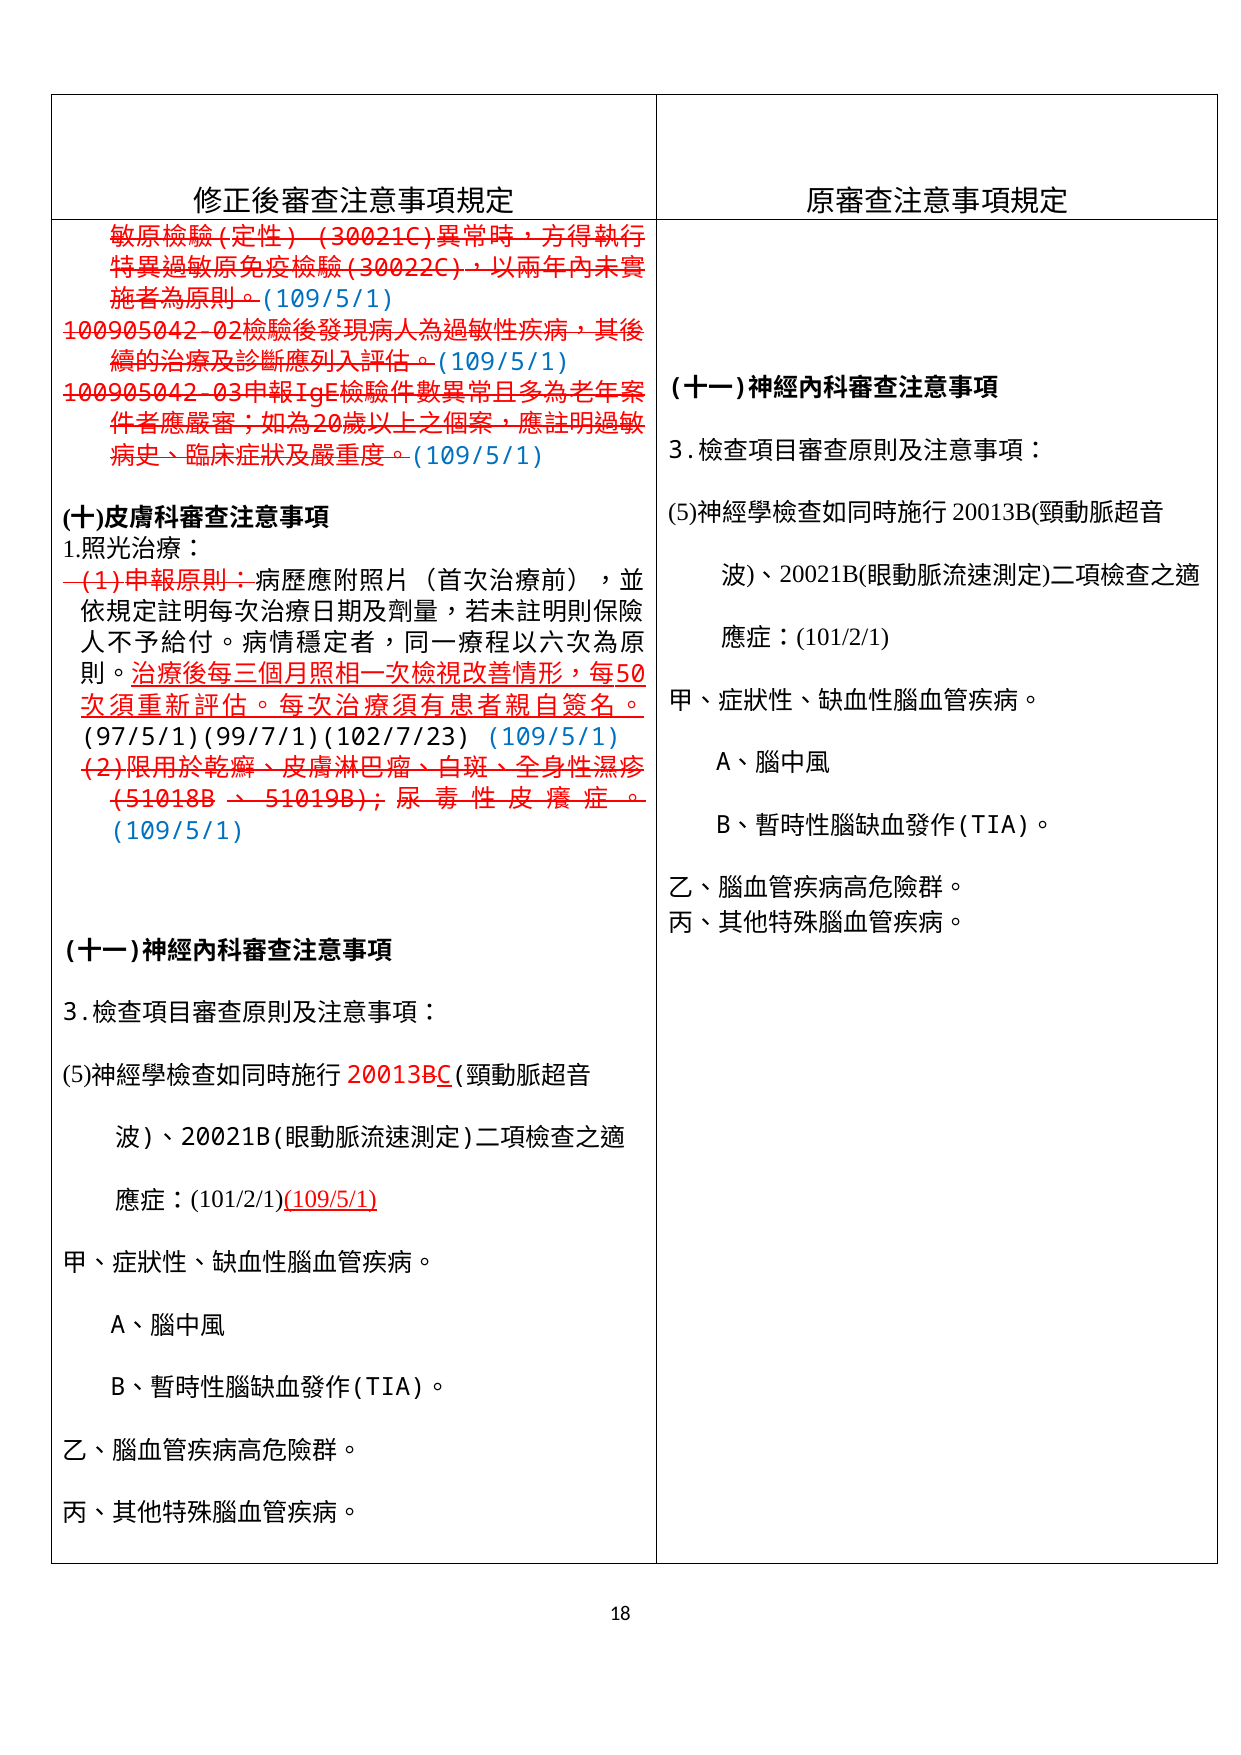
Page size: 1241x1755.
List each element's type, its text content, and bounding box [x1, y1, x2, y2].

table_header 原審查注意事項規定 [657, 95, 1217, 219]
table_header 修正後審查注意事項規定 [52, 95, 656, 219]
table_cell 第一部 醫院醫療費用審查注意事項 壹、全民健康保險非住院診斷關聯群(Tw-DRGs)案件審查注意事項 一、一般原則： (十)對於急診採檢傷分類方式申報者，審查原則如下： 1.採檢傷分類申報者之規範:檢傷分類各級數可參考「臺灣急診檢傷急迫度分級量表」，檢傷級數於判定後則不得再進行修改。(刪除附表一) (99/7/1) (106/12/1)(109/5/1) (1)急診檢傷級數的判定，須依據衛福部公告的最新版本為之。請審查委員依病人的檢傷紀錄進行審查，檢傷級數於判定後則不宜再進行修改。如果於急診診療期間因病情變化影響生命徵象或突發狀況施行急救處置，例如心肺復甦術(CPR)或氣管內插管(Endotracheal intubation)，應於病程紀錄上詳細記載以利審查時佐證。(109/5/1) (2)2.審查醫藥專家應就醫事機構所檢附之急診紀錄單等相關資料加以審核其級數之適當性。(102/3/1)(109/5/1) 2.(十一)急診病人因緊急傷病必須立即檢查時，依全民健康保險醫療服務給付項目及支付標準第二部第二章第ㄧ節通則五規定，得申報急診加成者，其申報規範如下：(102/3/1) (109/5/1) (1)1.病人病情緊急需立即檢查，且立即得到檢查結果者，其檢查費用得按所訂點數加算20%；前述「病情緊急需立即檢查」以實驗室接收檢體時間或病人送至檢查室至正式報告記載時間1小時以內為限，故若雖有緊急醫囑但未立即施行，或雖緊急臨時採集檢體或施行檢查但檢驗結果或檢查報告於 1小時後才提供（如13007C細菌培養鑑定檢查、13016B血液培養等項目），不得申報急診加成；若雖然緊急採檢體或施行檢查且報告及時得知，但臨床專業上認定該項檢查並無急迫施行意義者，亦不得申報急診加成。(109/5/1) (2)2.前述檢驗檢查項目中，超音波、內視鏡、放射線診療－特殊造影檢查（係指全民健康保險醫療服務給付項目及支付標準第二章第二節第一項之二所規定之診療項目）之檢查醫囑時間至報告記載以3小時內為限，若有特殊項目因本身檢查時間較長而超過3小時者，醫療院所申報費用時應詳細述明檢查起迄時間，由專業判斷之。(102/3/1)(109/5/1) (3)3.有關檢驗檢查之時間規定部分，各醫療院所應於申報資料中詳載，以為審查所需，未依規定辦理者，不予給付急診加成費用。(109/5/1) 3.急診會診注意事項：急診會診應有照會紀錄、會診的科別及次數，並應依急診病況的複雜性及急迫性而決定之。(109/5/1) 4.請由病歷瞭解檢驗或檢查的目的或其適應症，不可違反其絕對禁忌症。(109/5/1) (1)心肌酵素檢驗的項目和頻率:需考量病人的年齡、性別、症狀、心血管疾病的危險因子，以及其他可能影響心肌酵素檢查結果的因素，如慢性腎衰竭、敗血症、心衰竭等潛在影響因素。Myoglobin、Troponin或CK/CKMB不宜同時或重複檢驗。 (2)血中腦利鈉胜(B-type Natriuretic Peptide, BNP) 的檢驗:需考量過去病史、急性病症(例如：呼吸是否急促、喘或心臟衰竭的症狀)、身體檢查(例如：肺部是否有囉音、頸靜脈是否鼓張)及胸部X片的異常狀況，以實際臨床狀況決定此檢查的必要性。 (3)緊急電腦斷層或核磁共振掃描檢查:應於病歷上詳細記載其適應症以呈現此檢查的適當性或必要性。 (4)診斷性質相近的檢查檢驗項目，不宜同時點選施行。 5.有關藥物使用的時機及其適應症(109/5/1) (1)消化性潰瘍用藥需符合健保給付相關規定:嚴重外傷、大手術、腦手術、嚴重燙傷、休克、嚴重胰臟炎及急性腦中風者為預防壓力性潰瘍，得使用消化性潰瘍藥品。 (2)非類固醇抗發炎劑（NSAIDs）藥品（如celecoxib、nabumetone、meloxicam、etodolac、nimesulide、etoricoxib）等製劑之使用需符合健保給付相關規定:如年齡大於等於五十歲之骨關節炎病患；合併有急性嚴重創傷、急性中風及急性心血管事件者；曾有消化性潰瘍、上消化道出血或胃穿孔病史者；同時使用腎上腺類固醇或抗凝血劑之患者、或肝硬化患者等得使用此類製劑。使用本類製劑之病患不得併用預防性的乙型組織胺受體阻斷劑、氫離子幫浦阻斷劑或其他消化性潰瘍用藥。 6.急診會診應有正式照會紀錄。(109/5/1) 7.申報深部複雜創傷及臉部創傷處置，應檢附彩色圖檔。(109/5/1) (十八)其他注意事項： 2.有關急診會診注意事項：(106/12/1)(109/5/1) 急診會診應有照會紀錄、會診的科別及次數，並應依急診病況的複雜性及急迫性而決定之。 2.3.外傷處置審查原則：(106/12/1) (109/5/1) 深部複雜創傷及臉部創傷處置，送審時應檢附彩色照片。 3.4. X-RAY審查原則：(108/3/1) (109/5/1) (三十三)四肢超音波(109/5/1) 四肢超音波檢查(19016C)： 1.下列情形執行四肢超音波檢查時機： (1)懷疑四肢血管病變。 (2)四肢軟組織腫瘤。 (3)四肢異物。 (4)靭帶之疾病。 (5)骨骼之疾病。 (6)關節之疾病。 (7)周邊神經之疾病。 2.關節內玻尿酸注射、葡萄糖水增生注射或PRP(platelet-rich plasma)注射，不得申報19016C。 3.送審需檢附的佐證資料： (1)病歴應詳實記載主訴、病史、理學檢查或神經學檢查及適應症。 (2)應有正式報告，並檢附清晰可判讀之超音波影像圖(需註明部位)。 4.檢查頻率： (1)急性病變以檢查1 次為原則。 (2)追蹤評估以3-6 個月為原則，如需增加檢查頻率，應檢附相關資料佐證。 (三十四)過敏原測試MAST allergy test審查原則(109/5/1) 1.申報IgE檢驗，如為20歲以上之個案，應註明過敏病史、臨床症狀及嚴重度，申報件數異常且多為老年案件者應嚴審。 2.除年齡、嗜酸性白血球數考量外或IgE (12031C)大於其標準值或過敏原檢驗(定性) (30021C)異常時，方得執行特異過敏原免疫檢驗(30022C)，以兩年內未實施者為原則。 3.陽性率不宜低於60％，陽性率低於80％者應嚴審。 二、各科審查注意事項： (一)家庭醫學科審查注意事項 2.門診部分審查注意事項： (3)19005B之其他超音波檢查是指如甲狀腺、乳房、肺部等超音波檢查。(109/5/1) (二)內科審查注意事項 5.其他注意事項： (4)加護病房申報費用已包括監視器【心電監視器（47032B）、無侵害性血壓監視器（47033B）及脈動式或耳垂式血氧飽合監視器（每次、每天）（57017BC、57018B）】。(109/5/1) (6)醫療院所行心導管檢查，於審查需要時，應檢附下列兩項資料備查： 甲、全民健康保險心導管檢查申報表。(詳附表五) 乙、心導管檢查報告備查。(109/5/1) (11)心臟超音波檢查： 甲、18005BC(超音波心臟圖)可依適應症與18006BC (杜卜勒氏超音波心臟圖)或18007BC(杜卜勒氏彩色心臟血流圖)合併申報。(109/5/1) 乙、18007BC已含18006BC之精神，不宜合併申報。(109/5/1) 丙、刪除(99/7/1) 丁、心臟超音波檢查(18005BC,18007BC)、24小時心電圖(18019BC)與極度踏車運動試驗(18015B)或心肌灌注掃描(26025B)原則應擇一至二項使用，特殊個案需多項同時施行者，依個案認定，申報費用時應檢附完整相關報告。(108/3/1)(109/5/1) (15)肺功能檢查之審查，應注意其所附報告之品質。 甲、檢查17003C（流量容積圖形檢查）肺部結果是正常者，不應申報17006BC（支氣管擴張劑試驗）及17007B（標準支氣管擴張劑試驗），但可作17019C（支氣管激發試驗）。(109/5/1) 乙、檢查17003C（流量容積圖形檢查）有氣道阻塞異常者，為進一步評估可做17006BC（支氣管擴張劑試驗）或17007B（標準支氣管擴張劑試驗）。(109/5/1) 丙、已確診阻塞性肺疾病,急性發作期患者不宜進行以上檢查。 丁、17006BC（支氣管擴張劑試驗）不可與17019C（支氣管激發試驗）同時申報。(97/5/1) (109/5/1) (41)13023C(細菌最低抑制濃度快速試驗)需經13009BC-13011BC(細菌藥物敏感性試驗)或13020C-13022B(抗生素敏感試驗MIC法)分離出多重或全抗藥性菌種檢查後施行，送審時需檢附分離出多重或全抗藥性菌株之相關檢驗報告。(106/1/1)(109/5/1) (43)執行上消化道泛內視鏡檢查不應例行使用免疫組織化學染色來判讀幽門螺旋桿菌是否存在。若有萎縮性胃炎、腸上皮化生、疑似胃癌病灶或不明原因之活動性胃炎或病變之情況時，得再以免疫組織化學染色進一步確認。(109/5/1) (三)外科審查注意事項 48.實施胃隔間術(gastric partition)72035B病態型肥胖實施減重手術(如胃隔間術72035B、72041B腹腔鏡胃間隔術…等)應符合下列各項條件：(109/5/1) (1)BMI(body mass index)身體質量指數≧40kg／m2；BMI≧35kg／m2，合併有高危險性併發症，如：糖尿病、高血壓、呼吸暫停症候群等) BMI(body mass index)身體質量指數37.5Kg/m2；BMI32.5Kg/m2合併有高危險併發症，如:第二型糖尿病患者其糖化血色素經內科治療後仍7.5%、高血壓、呼吸中止症候群等。(109/5/1) (2)甲、須減重門診滿半年(或門診相關佐證滿半年)及經運動及飲食控制在半年以上。(109/5/1) 乙、年齡在18~5520~65歲間。(109/5/1) 丙、無其它內分泌疾病引起之病態肥胖。 丁、無酗酒、嗑藥及其它精神疾病。 戊、精神狀態健全，經由精神科專科醫師會診認定無異常。 61.經直腸大腸息肉切除術(74207C)審查原則：(106/12/1) (109/5/1) (1)至少有1顆息肉大於1公分且為困難型息肉例如扁平型、沒有根蒂息肉；或其他息肉總和大於1公分。(109/5/1) (2)若息肉屬簡單型例如有根蒂可活動，以內視鏡(大腸鏡)方式執行息肉切除者，應加強審查。(109/5/1) (2)(3)送審時需檢附報告及照片，且照片內容至少須包括下列三項：(109/5/1) 甲、切除前病灶整體型態。 乙、切除後傷口。 丙、需檢附息肉切除含尺之相片。 (四)兒科審查注意事項 1.通則： (14)過敏免疫檢查及用藥：(109/5/1) 甲、特異過敏原免疫檢驗(30022C)、高單位免疫球蛋白注射等應依醫療常規使用，並由專業從嚴審查認定。 乙、為避免過敏免疫檢查過度使用，不應以臍帶血IgE值作為過敏診斷之依據。 (五)醫院全民健康保險非住院診斷關聯群(Tw-DRGs)案件醫療費用審查注意事項-婦產科 1005婦產科 100502婦科子宮病狀診療 100502062婦科超音波檢查及陰道式超音波之審查原則(108/3/1) 100502062-01適宜執行「19003C婦科超音波」及「19013C陰道式超音波」病症以下列為原則： 月經週期異常、子宮異常出血。 腹痛。 經痛、經血過多。 不孕症評估。 懷疑骨盆腔腫瘤(良性或惡性)。 懷疑先天性生殖器官異常。 g.懷疑泌尿道異常。(109/5/1) g.h.懷疑骨盆腔感染。 h.i.子宮內避孕器位置檢查。 i.j.懷疑子宮外孕。 j.k.第一次求診時病人的主述再加上理學檢查有疑慮時適合應用。 k.l.早期懷孕之合併症，如先兆性流產、不完全流產等。 l.m.上次超音波檢查： (1).有異常發現，可依據臨床狀況，視病情需要進行超音波追蹤檢查。 (2).正常時，臨床有新狀況時可考慮再實施超音波檢查。 m.n.其他慢性病灶之追蹤。 100502062-03應檢附病歷紀錄，初步理學檢查之結果及執行超音波之理由，併附清晰可審視之超音波影像及判讀報告。(109/5/1) 100508產科產前檢查(107/07/01) (109/5/1) 100508030高危險妊娠胎兒生理評估，妊娠期間若超過2次，須於病歷記載理由。 (八)醫院全民健康保險非住院診斷關聯群(Tw-DRGs)案件醫療費用審查注意事項-耳鼻喉科 1009耳鼻喉科 100903內視鏡 100903012鼻咽鏡Nasopharyngoscopy (28002C)： 100903012-02送審時需檢附當次檢查之手繪或影像圖片報告，手繪或影像圖片皆可。(109/5/1) 100903022鼻竇內視鏡Sinoscopy (28003C)： 100903022-01可用於診斷鼻竇疾病，內視鏡鼻竇功能手術(functional endoscopic sinus surgery，FESS)手術前得申報1次，手術後3個月內得最多申報3次，手術前後合計最多申報4次。(97/5/1)(100/1/1) (106/8/1) (109/5/1) 100903022-02送審時需附當次檢查之手繪或影像圖片報告，手繪或影像圖片皆可。(109/5/1) 100903032喉鏡Laryngoscopy (28004C)： 100903032-02送審時需附當次檢查之手繪或影像圖片報告，手繪或影像圖片皆可。(109/5/1) 100903050追蹤鼻咽癌，咽喉癌及其它頭頸部癌症之內視鏡：電治療中得申報三次，電治療後之追蹤一個月得申報1次。頸部腫瘤，疑似原發或轉移性癌，診斷(含切片)時，得申報1次，確認為癌症後，依頭頸癌之申報原則。(109/5/1) 100904耳科檢查 100904022平衡檢查VFT (22017BC)：包括自發眼振、頭位眼振、頭位變換眼振、搖頭眼振檢查、姿勢反射檢查、四肢偏倚檢查、踏步測驗、單腳站立測驗，Nann氏測驗、Romberg測驗，主要檢測前庭眼反射、前庭脊髓反射。VFT檢查應依照全民健康保險醫療服務給付項目及支付標準表上之規定項目。(102/3/1) (109/5/1) 100905鼻科檢查 100905042過敏原測試MAST allergy test(109/5/1) 100905042過敏原測試MAST allergy test(106/8/1)(109/5/1) 100905042-01使用於臨床診斷為呼吸道過敏疾病者，為確認病人之過敏原，除年齡、嗜酸性白血球數考量外或IgE (12031C)大於其標準值或過敏原檢驗(定性) (30021C)異常時，方得執行特異過敏原免疫檢驗(30022C)，以兩年內未實施者為原則。(109/5/1) 100905042-02檢驗後發現病人為過敏性疾病，其後續的治療及診斷應列入評估。(109/5/1) 100905042-03申報IgE檢驗件數異常且多為老年案件者應嚴審；如為20歲以上之個案，應註明過敏病史、臨床症狀及嚴重度。(109/5/1) (十)皮膚科審查注意事項 1.照光治療： (1)申報原則：病歷應附照片（首次治療前），並依規定註明每次治療日期及劑量，若未註明則保險人不予給付。病情穩定者，同一療程以六次為原則。治療後每三個月照相一次檢視改善情形，每50次須重新評估。每次治療須有患者親自簽名。(97/5/1)(99/7/1)(102/7/23) (109/5/1) (2)限用於乾癬、皮膚淋巴瘤、白斑、全身性濕疹(51018B、51019B);尿毒性皮癢症。(109/5/1) (十一)神經內科審查注意事項 3.檢查項目審查原則及注意事項： (5)神經學檢查如同時施行20013BC(頸動脈超音波)、20021B(眼動脈流速測定)二項檢查之適應症：(101/2/1)(109/5/1) 甲、症狀性、缺血性腦血管疾病。 A、腦中風 B、暫時性腦缺血發作(TIA)。 乙、腦血管疾病高危險群。 丙、其他特殊腦血管疾病。 (十三)精神科審查注意事項 18.(1)「全民健康保險醫療服務給付項目及支付標準」訂有編號:45046C、 45098C、45099C「生理心理功能檢查」、45052C「智能評鑑（每次）」及45058C「心理測驗（全套）」認知功能測驗相關診療項目，由醫師依病患病情需要擇用適當之評估測驗量表，包括「魏氏成人智力測驗」等各種量表。(109/5/1) (2)若在短期間重測魏氏成人智力量表時，請依指導手冊，再測目的及受 試者的心理狀態為基礎，並可採用第一次評估時未施測過的交替分測驗取代第一次評估時已推測的分測驗，在解釋受試者的再測成績時，主試者再加上考慮這些變相及其他事件可能的影響。另請注意下列事項：(109/5/1)  病人重測要於病歷註明理由。  務必要符合任何精神科的測驗、量表，必須本人親自執行，不可僅由家屬或他人代理回答（覆）。 (十四)醫院全民健康保險非住院診斷關聯群(Tw-DRGs)案件醫療費用審查注意事項-復健科 101402復健檢查與治療 101402072復健治療，使用紅外線及紫外線治療時，不得以「光化治療(51018BC)」或「光線治療 (包括太陽光、紫外線、紅外線，51019BC)」申報。(102/3/1)(109/5/1) (十五)醫院全民健康保險非住院診斷關聯群(Tw-DRGs)案件醫療費用審查注意事項-放射線科 1082放射線科 108201放射線檢查 108201010普通檢查之審查原則 108201020介入性放射線學步驟之審查原則 108201032放射線檢查檢附文件 108201043動脈瘤栓塞環(coil白金纖維環) 108202腫瘤放射治療 108202010腫瘤放射治療檢附文件 108202022放射治療之皮膚處理(109/5/1) 108203108202022體外遠隔放射治療(109/5/1) 108204108202032立體定位(消融)放射治療(109/5/1) 108202042放射治療之皮膚處理(109/5/1) 1082放射線科 108202腫瘤放射治療 1082022放射治療之皮膚處理(109/5/1) 1082022-01申報放射線治療之皮膚處理(37026B)應有詳細皮膚反應紀錄及照射量至少超過30格雷，如低於30格雷但有皮膚反應者，應於病歷詳細記載供審查參考。(109/5/1) 108203108202022體外遠隔放射治療(109/5/1) 10820301108202022-01直線加速器遠隔照射治療，對於同一病變之複雜照射，不得申報為多次之簡單照射。(109/5/1) 108203022108202022-02放射治療之總劑量應依據相關癌症/放射治療共識等常規進行。對於以治癒性放射治療（curative intent）為目的者，不論是術前輔助、根除性或術後輔助放射治療，依實際治療照野數申報。唯每人日不得超過6個照野（弧形治療亦比照每人日最多申報 6 個照野）。配合現行健保申報欄位應記載為C。對於： (1)無轉移(M0)之初診斷惡性腫瘤患者。 (2)符合放射治療適應症之初診斷良性腫瘤患者不論是術前輔助、根除性或術後輔助放射治療，每人日治療照野數之給付，原則依據實際申報治療照野數來核付。(109/5/1) 108203022-01對於ECOG為0~2 分，每人日治療照野數之給付，針對治療照射範圍(PTV/planning target volume)週遭2cm內存在重要危險器官(critical OARs)或是PTV 佔體內治療器官(單側)比例超過25%、(同側) 體內器官累計照射(re-irradiation)超過40%、或是每日治療劑量達250cGy(含)以上者，每個治療計畫超過6個時以每人日6個照野數(弧形治療亦比照)來核付；針對非屬上述情形者，每個治療計畫超過5個時以每人日5個照野數(弧形治療亦比照)來核付。(109/5/1) 108203022-02同前，對於ECOG為3~4分：每個治療計畫超過5個時以每人日5個照野數(弧形治療亦比照)來核付。 ＊重要危險器官：指腦幹、顱神經、脊隨、心、腎、消化道。(109/5/1) 108203032108202022-03 Ph審查原則：放射治療之總劑量應依據相關癌症/放射治療共識等常規進行。對於僅有少數之轉移病灶（oligometastases）且轉移病灶已有效控制中（stable disease），預期存活時間大於六個月，放射線治療可望延長生命並提升生活品質者。每人日之照野數申報不得多於 6 個照野。配合現行健保申報欄位應記載為Ph。對於： (1)僅有少數轉移病灶 (oligometastases)之初診斷。 (2)或是已經歷過治療，且原發及轉移病灶已有效控制(partial response /stable disease)，僅有少數病灶惡化(oligoprogression)者，每人日治療照野數之給付，原則依據實際申報治療照野數來核付。(109/5/1) 108203032-01對於ECOG為0~2分，每人日治療照野數之給付，針對治療照射範圍(PTV/planning target volume)週遭2cm內存在重要危險器官(critical OARs)或是PTV佔體內治療器官(單側)比例超過25%、(同側) 體內器官累計照射(re-irradiation)超過40%者，每個治療計畫超過6 個時以每人日6 個照野數(弧形治療亦比照)來核付；針對非屬上述情形者，每個治療計畫超過5個時以每人日5 個照野數(弧形治療亦比照)來核付。 ＊oligometastases：轉移器官≦3 處且轉移之總病灶≦5處。 ＊oligoprogression：原發和轉移病灶之惡 化部份，器官惡化≦3處且惡化之病灶≦5處。(109/5/1) 108203032-02同前，對於ECOG為3~4分：針對治療照射範圍(PTV/planning target volume)週遭2cm內存在重要危險器官(critical OARs)或是PTV佔體內治療器官(單側)比例超過25%、(同側)體內器官累計照射(re-irradiation)超過40%者，每個治療計畫超過5個時以每人日5個照野數(弧形治療亦比照)來核付；針對非屬上述情形者，每個治療計畫超過4個時以每人日4個照野數(弧形治療亦比照)來核付。(109/5/1) 108203042108202022-04 Pl審查原則：放射治療之總劑量應依據相關癌症/放射治療共識等常規進行。對於：預期存活時間大於三個月而小於六個月者，為減少重要器官（critical organ）傷害，且放射線治療可緩解症狀並提升生活品質，每人日之照野數申報不得多於 5 個照野。 (1)ECOG 為3~4分，且有多處轉移(multiple metastases)，放射治療照射部位為四肢(非軀幹)者 (2)不論ECOG為幾分，放射治療照射為四肢長骨者；治療目的係為緩解症狀而為之。 (3)實施簡單全腦照射(conventional whole brain RT)者。 每人日治療照野數之給付，原則依據實際申報治療照野數來核付。每個治療計畫最多僅同意以每人日2個照野數來核付。同時配合現行健保申報欄位應記載為Pl。惟實施預防性全腦照射(prophylactic cranial irradiation)者；未轉移者(M0)應記載為C，已有轉移者(M1)記載為Pl。 ＊Multiple metastases：器官轉移超過3處，或轉移病灶超過5處。(109/5/1) 108203052108202022-05 Pm審查原則：放射治療之總劑量應依據相關癌症/放射治療共識等常規進行。對於預期存活時間小於三個月，放射線治療屬緩解症狀而為之。每人日之照野數申報不得多於 4 個照野。非屬Ph或Pl的緩和性放射治療為目的(palliatve intent)之患者 (*包含未轉移(M0)之初診斷患者因故選擇以緩和醫療為目的者)，為減少重要器官(critical organs)傷害，且放射治療可緩解症狀並提升生活品質。配合現行健保申報欄位應記載為Pm。(109/5/1) 108203052-01對於ECOG為0~2分，每人日治療照野數之給付，原則依據實際申報治療照野數來核付，惟每個治療計畫超過4個時以每人日4個照野數(弧形治療亦比照)來核付。(109/5/1) 108203052-02對於ECOG為3~4分，每人日治療照野數之給付，原則依據實際申報治療照野數來核付，惟每個治療計畫超過3個時以每人日3個照野數(弧形治療亦比照)來核付。(109/5/1) 108203062108202022-06放射治療之總劑量應依據相關癌症治療共識等常規進行。對於同時以多個治療計畫治療多個照野時，得同時加總合併申報，。唯每人日之治療照野數申報原則依據實際治療照野數和前述原則來核付，惟每人日超過6個時以每人日6個照野數來核付。不得多於 6個照野。(109/5/1) 108203072108202022-07施行兩照野以內之姑息性治療時，電腦治療規劃及模擬定位攝影僅得申報36001B及36018B。針對實施顱部併脊髓放射(craniospinal irradiation)治療者、或是同時實施雙側(乳房或胸壁)照射者，或是同時實施原發部位為頭頸部癌症和食道癌之聯合放射治療，以上情形每人日之治療照野數申報原則依據實際治療照野數來核付，惟每個治療計畫超過8個時(弧形治療亦比照)以每人日8個照野數來核付。(109/5/1) 108203082施行兩照野以內之姑息性治療時，電腦治療規劃僅得申報36001B。(109/5/1) 108203092針對其它有對應之特殊治療健保申報碼者,如36014B(total body irradiation),36020B(hemi-body irradiation)，P15360(breast cancer adjuvant therapy)，37028B，37029B(SRS)，37047B(SABR)…，不適用。(109/5/1) 108203102 electron beams 之申報照野數，依據實際治療情形審查之。(109/5/1) 108204108202032立體定位(消融)放射治療(109/5/1) 10820401108202032-01三度空間立體定位X光刀照射治療(37028B)、加馬機立體定位放射手術(37029B)，已內含複雜電腦治療規劃(36015B)及3D電腦斷層模擬攝影(36021C)。(109/5/1) 108202042放射治療之皮膚處理(109/5/1) 108202042-01申報放射線治療之皮膚處理(37026B)應有詳細皮膚反應紀錄及照射量至少超過30格雷，如低於30格雷但有皮膚反應者，應於病歷詳細記載供審查參考。(109/5/1) (十七)麻醉科審查注意事項 1.麻醉中(局部麻醉除外)使用動脈血氧飽和監視器(Pulse Oximeter) (57017BC)，每一病例給付一次。(109/5/1) 附表五全民健康保險心導管檢查申報表(109/5/1) 附表十 手術野圖示表 改為彩色，並將人體右腳掌修訂為白色(109/5/1) [52, 220, 656, 1563]
table_cell 第一部 醫院醫療費用審查注意事項 壹、全民健康保險非住院診斷關聯群(Tw-DRGs)案件審查注意事項 一、一般原則： (十)對於急診採檢傷分類方式申報者，審查原則如下： 1.檢傷分類各級數可參考「臺灣急診檢傷急迫度分級量表」，檢傷級數於判定後則不得再進行修改。(刪除附表一) (99/7/1) (106/12/1) 2.審查醫藥專家應就醫事機構所檢附之急診紀錄單等相關資料加以審核其級數之適當性。(102/3/1) (十一)急診病人因緊急傷病必須立即檢查時，依全民健康保險醫療服務給付項目及支付標準第二部第二章第ㄧ節通則五規定，得申報急診加成者，其申報規範如下：(102/3/1) 1.病人病情緊急需立即檢查，且立即得到檢查結果者，其檢查費用得按所訂點數加算20%；前述「病情緊急需立即檢查」以實驗室接收檢體時間或病人送至檢查室至正式報告記載時間1小時以內為限，故若雖有緊急醫囑但未立即施行，或雖緊急臨時採集檢體或施行檢查但檢驗結果或檢查報告於 1小時後才提供（如13007C細菌培養鑑定檢查、13016B血液培養等項目），不得申報急診加成；若雖然緊急採檢體或施行檢查且報告及時得知，但臨床專業上認定該項檢查並無急迫施行意義者，亦不得申報急診加成。 2.前述檢驗檢查項目中，超音波、內視鏡、放射線診療－特殊造影檢查（係指全民健康保險醫療服務給付項目及支付標準第二章第二節第一項之二所規定之診療項目）之檢查醫囑時間至報告記載以3小時內為限，若有特殊項目因本身檢查時間較長而超過3小時者，醫療院所申報費用時應詳細述明檢查起迄時間，由專業判斷之。(102/3/1) 3.有關檢驗檢查之時間規定部分，各醫療院所應於申報資料中詳載，以為審查所需，未依規定辦理者，不予給付急診加成費用。 (十八)其他注意事項： 2.有關急診會診注意事項：(106/12/1) 急診會診應有照會紀錄、會診的科別及次數，並應依急診病況的複雜性及急迫性而決定之。 3.外傷處置審查原則：(106/12/1) 深部複雜創傷及臉部創傷處置，送審時應檢附彩色照片。 4. X-RAY審查原則：(108/3/1) 二、各科審查注意事項： (一)家庭醫學科審查注意事項 2.門診部分審查注意事項： (3)19005B之其他超音波檢查是指如甲狀腺、乳房、肺部等超音波檢查。 (二)內科審查注意事項 5.其他注意事項： (4)加護病房申報費用已包括監視器【心電監視器（47032B）、無侵害性血壓監視器（47033B）及脈動式或耳垂式血氧飽合監視器（每次、每天）（57017B、57018B）】。 (6)醫療院所行心導管檢查，於審查需要時，應檢附下列兩項資料備查： 甲、全民健康保險心導管檢查申報表。(詳附表五) 乙、心導管檢查報告。 (11)心臟超音波檢查： 甲、18005B(超音波心臟圖)可依適應症與18006B(杜卜勒氏超音波心臟圖)或18007B(杜卜勒氏彩色心臟血流圖)合併申報。 乙、18007B已含18006B之精神，不宜合併申報。 丙、刪除(99/7/1) 丁、心臟超音波檢查(18005B,18007B)、24小時心電圖(18019B)與極度踏車運動試驗(18015B)或心肌灌注掃描(26025B)原則應擇一至二項使用，特殊個案需多項同時施行者，依個案認定，申報費用時應檢附完整相關報告。(108/3/1) (15)肺功能檢查之審查，應注意其所附報告之品質。 甲、檢查17003C（流量容積圖形檢查）肺部結果是正常者，不應申報17006B（支氣管擴張劑試驗）及17007B（標準支氣管擴張劑試驗），但可作17019C（支氣管激發試驗）。 乙、檢查17003C（流量容積圖形檢查）有氣道阻塞異常者，為進一步評估可做17006B（支氣管擴張劑試驗）或17007B（標準支氣管擴張劑試驗）。 丙、已確診阻塞性肺疾病,急性發作期患者不宜進行以上檢查。 丁、17006B（支氣管擴張劑試驗）不可與17019C（支氣管激發試驗）同時申報。(97/5/1) (41)13023C(細菌最低抑制濃度快速試驗)需經13009B-13011B(細菌藥物敏感性試驗)或13020C-13022B(抗生素敏感試驗MIC法)分離出多重或全抗藥性菌種檢查後施行，送審時需檢附分離出多重或全抗藥性菌株之相關檢驗報告。(106/1/1) (三)外科審查注意事項 48.實施胃隔間術(gastric partition)72035B應符合下列各項條件： (1)BMI(body mass index)身體質量指數≧40kg／m2；BMI≧35kg／m2，合併有高危險性併發症，如：糖尿病、高血壓、呼吸暫停症候群等)。 (2)甲、經運動及飲食控制在半年以上。乙、年齡在18~55歲間。丙、無其它內分泌疾病引起之病態肥胖。丁、無酗酒、嗑藥及其它精神疾病。戊、精神狀態健全，經由精神科專科醫師會診認定無異常。 61.經直腸大腸息肉切除術(74207C)審查原則：(106/12/1) (1)至少有1顆息肉大於1公分；或其他息肉總和大於1公分。 (2)送審時需檢附息肉切除含尺之相片。 (四)兒科審查注意事項 1.通則： (14)過敏免疫檢查及用藥： 甲、特異過敏原免疫檢驗(30022C)、高單位免疫球蛋白注射等應依醫療常規使用，並由專業從嚴審查認定。 乙、為避免過敏免疫檢查過度使用，不應以臍帶血IgE值作為過敏診斷之依據。 (五)醫院全民健康保險非住院診斷關聯群(Tw-DRGs)案件醫療費用審查注意事項-婦產科 1005婦產科 100502婦科子宮病狀診療 100502062婦科超音波檢查及陰道式超音波之審查原則(108/3/1) 100502062-01適宜執行「19003C婦科超音波」及「19013C陰道式超音波」病症以下列為原則： 月經週期異常、子宮異常出血。 腹痛。 經痛、經血過多。 不孕症評估。 懷疑骨盆腔腫瘤(良性或惡性)。 懷疑先天性生殖器官異常。 懷疑骨盆腔感染。 子宮內避孕器位置檢查。 懷疑子宮外孕。 第一次求診時病人的主述再加上理學檢查有 疑慮時適合應用。 早期懷孕之合併症，如先兆性流產、不完全流產等。 上次超音波檢查： (1).有異常發現，可依據臨床狀況，視病情需要 進行超音波追蹤檢查。 (2).正常時，臨床有新狀況時可考慮再實施超音波檢查。 m.其他慢性病灶之追蹤。 100502062-03應檢附病歷紀錄，初步理學檢查之結果及執行超音波之理由，併附超音波影像及判讀報告。 100508產科產前檢查(107/07/01) 100508030高危險妊娠胎兒生理評估，妊娠期間若超過2次，須於病歷記載理由。 (八)醫院全民健康保險非住院診斷關聯群(Tw-DRGs)案件醫療費用審查注意事項-耳鼻喉科 1009耳鼻喉科 100903內視鏡 100903012鼻咽鏡Nasopharyngoscopy (28002C)： 100903012-02送審時需檢附報告，手繪或影像圖片皆可。 100903022鼻竇內視鏡Sinoscopy (28003C)： 100903022-01可用於診斷鼻竇疾病，內視鏡鼻竇功能手術(functional endoscopic sinus surgery，FESS)手術前得申報1次，手術後3個月內得申報3次，手術前後合計最多申報4次。(97/5/1)(100/1/1) (106/8/1) 100903022-02送審時需附報告，手繪或影像圖片皆可。 100903032喉鏡Laryngoscopy (28004C)： 100903032-02送審時需附報告，手繪或影像圖片皆可。 100903050追蹤鼻咽癌，咽喉癌及其它頭頸部癌症之內視鏡：電療中得申報三次，電療後之追蹤一個月得申報1次。頸部腫瘤，疑似原發或轉移性癌，診斷(含切片)時，得申報1次，確認為癌症後，依頭頸癌之申報原則。 100904耳科檢查 100904022平衡檢查VFT (22017B)：包括自發眼振、頭位眼振、頭位變換眼振、搖頭眼振檢查、姿勢反射檢查、四肢偏倚檢查、踏步測驗、單腳站立測驗，Nann氏測驗、Romberg測驗，主要檢測前庭眼反射、前庭脊髓反射。VFT檢查應依照全民健康保險醫療服務給付項目及支付標準表上之規定項目。(102/3/1) 100905鼻科檢查 100905042過敏原測試MAST allergy test 100905042過敏原測試MAST allergy test(106/8/1) 100905042-01使用於臨床診斷為呼吸道過敏疾病者，為確認病人之過敏原，除年齡、嗜酸性白血球數考量外或IgE (12031C)大於其標準值或過敏原檢驗(定性) (30021C)異常時，方得執行特異過敏原免疫檢驗(30022C)，以兩年內未實施者為原則。 100905042-02檢驗後發現病人為過敏性疾病，其後續的治療及診斷應列入評估。 100905042-03申報IgE檢驗件數異常且多為老年案件者應嚴審；如為20歲以上之個案，應註明過敏病史、臨床症狀及嚴重度。 (十)皮膚科審查注意事項 1.照光治療： (1)申報原則：病歷應附照片（首次治療前），並依規定註明每次治療日期及劑量，若未註明則保險人不予給付。病情穩定者，同一療程以六次為原則。(97/5/1)(99/7/1)(102/7/23) (2)限用於乾癬、皮膚淋巴瘤、白斑、全身性濕疹(51018B、51019B);尿毒性皮癢症。 (十一)神經內科審查注意事項 3.檢查項目審查原則及注意事項： (5)神經學檢查如同時施行20013B(頸動脈超音波)、20021B(眼動脈流速測定)二項檢查之適應症：(101/2/1) 甲、症狀性、缺血性腦血管疾病。 A、腦中風 B、暫時性腦缺血發作(TIA)。 乙、腦血管疾病高危險群。 丙、其他特殊腦血管疾病。 (十四)醫院全民健康保險非住院診斷關聯群(Tw-DRGs)案件醫療費用審查注意事項-復健科 101402復健檢查與治療 101402072復健治療，使用紅外線及紫外線治療時，不得以「光化治療(51018B)」或「光線治療 (包括太陽光、紫外線、紅外線，51019B)」申報。(102/3/1) (十五)醫院全民健康保險非住院診斷關聯群(Tw-DRGs)案件醫療費用審查注意事項-放射線科 1082放射線科 108201放射線檢查 108201010普通檢查之審查原則 108201020介入性放射線學步驟之審查原則 108201032放射線檢查檢附文件 108201043動脈瘤栓塞環(coil白金纖維環) 108202腫瘤放射治療 108202010腫瘤放射治療檢附文件 108202022體外遠隔放射治療 108202032立體定位(消融)放射治療 108202042放射治療之皮膚處理 1082放射線科 108202腫瘤放射治療 108202022體外遠隔放射治療 108202022-01直線加速器遠隔照射治療，對於同一病變之複雜照射，不得申報為多次之簡單照射。 108202022-02放射治療之總劑量應依據相關癌症治療共識等常規進行。以治癒性放射治療（curative intent）為目的者，不論是術前輔助、根除性或術後輔助放射治療，依實際治療照野數申報。唯每人日不得超過6個照野（弧形治療亦比照每人日最多申報 6 個照野）。 108202022-03放射治療之總劑量應依據相關癌症治療共識等常規進行。對於僅有少數之轉移病灶（oligometastases）且轉移病灶已有效控制中（stable disease），預期存活時間大於六個月，放射線治療可延長生命並提升生活品質者。每人日之照野數申報不得多於 6 個照野。 108202022-04放射治療之總劑量應依據相關癌症治療共識等常規進行。對於預期存活時間大於三個月而小於六個月者，為減少重要器官（critical organ）傷害，且放射線治療可緩解症狀並提升生活品質，每人日之照野數申報不得多於 5 個照野。 108202022-05放射治療之總劑量應依據相關癌症治療共識等常規進行。對於預期存活時間小於三個月，放射線治療屬緩解症狀而為之。每人日之照野數申報不得多於 4 個照野。 108202022-06放射治療之總劑量應依據相關癌症治療共識等常規進行。對於同時以多個治療計畫治療多個照野時，得同時合併申報，唯每人日之照野數申報不得多於 6個照野。 108202022-07施行兩照野以內之姑息性治療時，電腦治療規劃及模擬定位攝影僅得申報36001B及36018B。 108202032立體定位(消融)放射治療 108202032-01三度空間立體定位X光刀照射治療(37028B)、加馬機立體定位放射手術(37029B)，已內含複雜電腦治療規劃(36015B)及3D電腦斷層模擬攝影(36021C)。 108202042放射治療之皮膚處理 108202042-01申報放射線治療之皮膚處理(37026B)應有詳細皮膚反應紀錄及照射量至少超過30格雷，如低於30格雷但有皮膚反應者，應於病歷詳細記載供審查參考。 (十七)麻醉科審查注意事項 1.麻醉中(局部麻醉除外)使用動脈血氧飽和監視器(Pulse Oximeter) (57017B)，每一病例給付一次。 附表五全民健康保險心導管檢查申報表 附表十 手術野圖示表(黑白) [657, 220, 1217, 1563]
